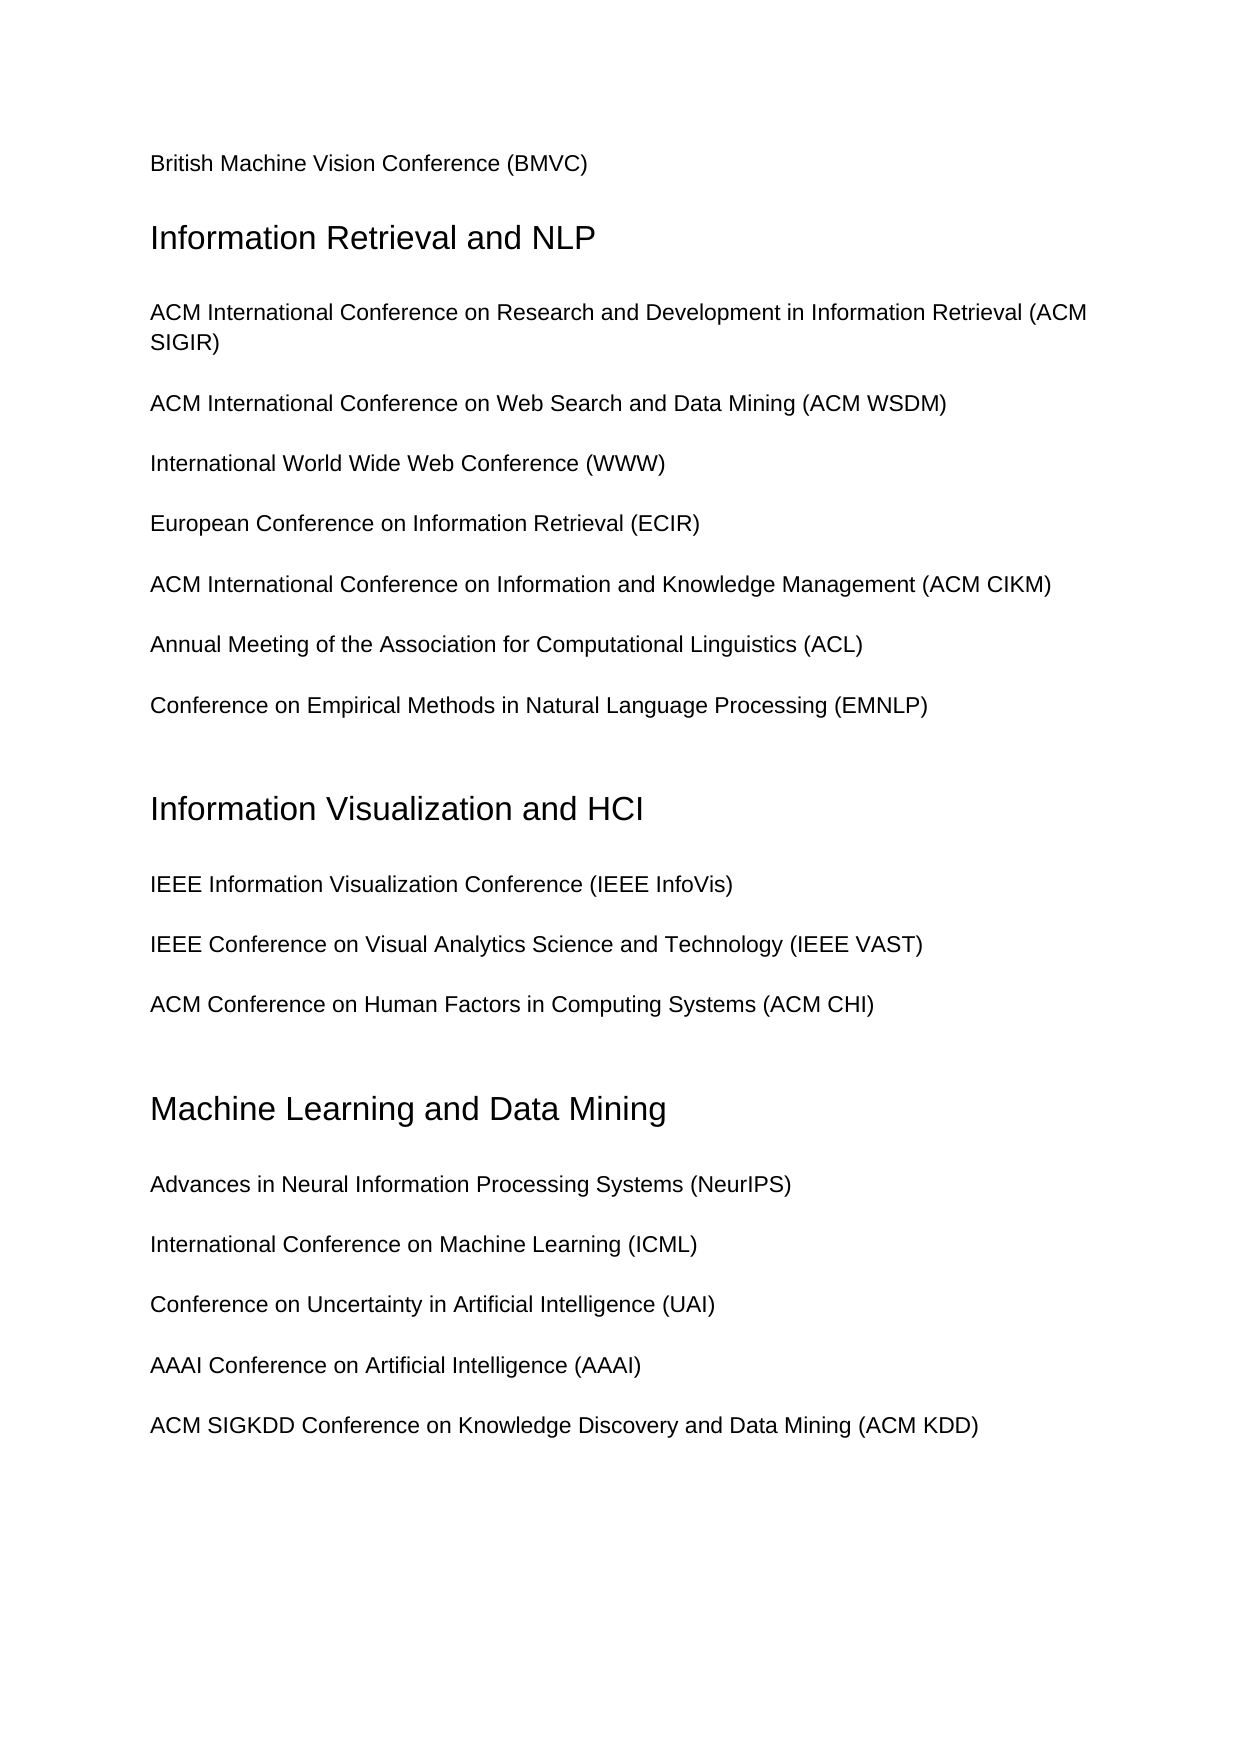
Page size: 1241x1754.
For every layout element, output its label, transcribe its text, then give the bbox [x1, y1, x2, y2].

text ACM International Conference on Web Search and Data Mining (ACM WSDM) [150, 389, 1090, 416]
text ACM Conference on Human Factors in Computing Systems (ACM CHI) [150, 991, 1090, 1018]
text Advances in Neural Information Processing Systems (NeurIPS) [150, 1171, 1090, 1197]
text ACM SIGKDD Conference on Knowledge Discovery and Data Mining (ACM KDD) [150, 1412, 1090, 1438]
text IEEE Conference on Visual Analytics Science and Technology (IEEE VAST) [150, 931, 1090, 957]
subtitle Information Visualization and HCI [150, 789, 1090, 828]
text Conference on Empirical Methods in Natural Language Processing (EMNLP) [150, 692, 1090, 718]
text Conference on Uncertainty in Artificial Intelligence (UAI) [150, 1291, 1090, 1318]
text Annual Meeting of the Association for Computational Linguistics (ACL) [150, 631, 1090, 657]
subtitle Information Retrieval and NLP [150, 218, 1090, 256]
subtitle Machine Learning and Data Mining [150, 1089, 1090, 1128]
text ACM International Conference on Research and Development in Information Retrieval (ACM SIGIR) [150, 299, 1090, 355]
text International World Wide Web Conference (WWW) [150, 450, 1090, 476]
text International Conference on Machine Learning (ICML) [150, 1231, 1090, 1257]
text AAAI Conference on Artificial Intelligence (AAAI) [150, 1352, 1090, 1378]
text ACM International Conference on Information and Knowledge Management (ACM CIKM) [150, 571, 1090, 597]
text European Conference on Information Retrieval (ECIR) [150, 510, 1090, 537]
text British Machine Vision Conference (BMVC) [150, 150, 1090, 176]
text IEEE Information Visualization Conference (IEEE InfoVis) [150, 871, 1090, 897]
